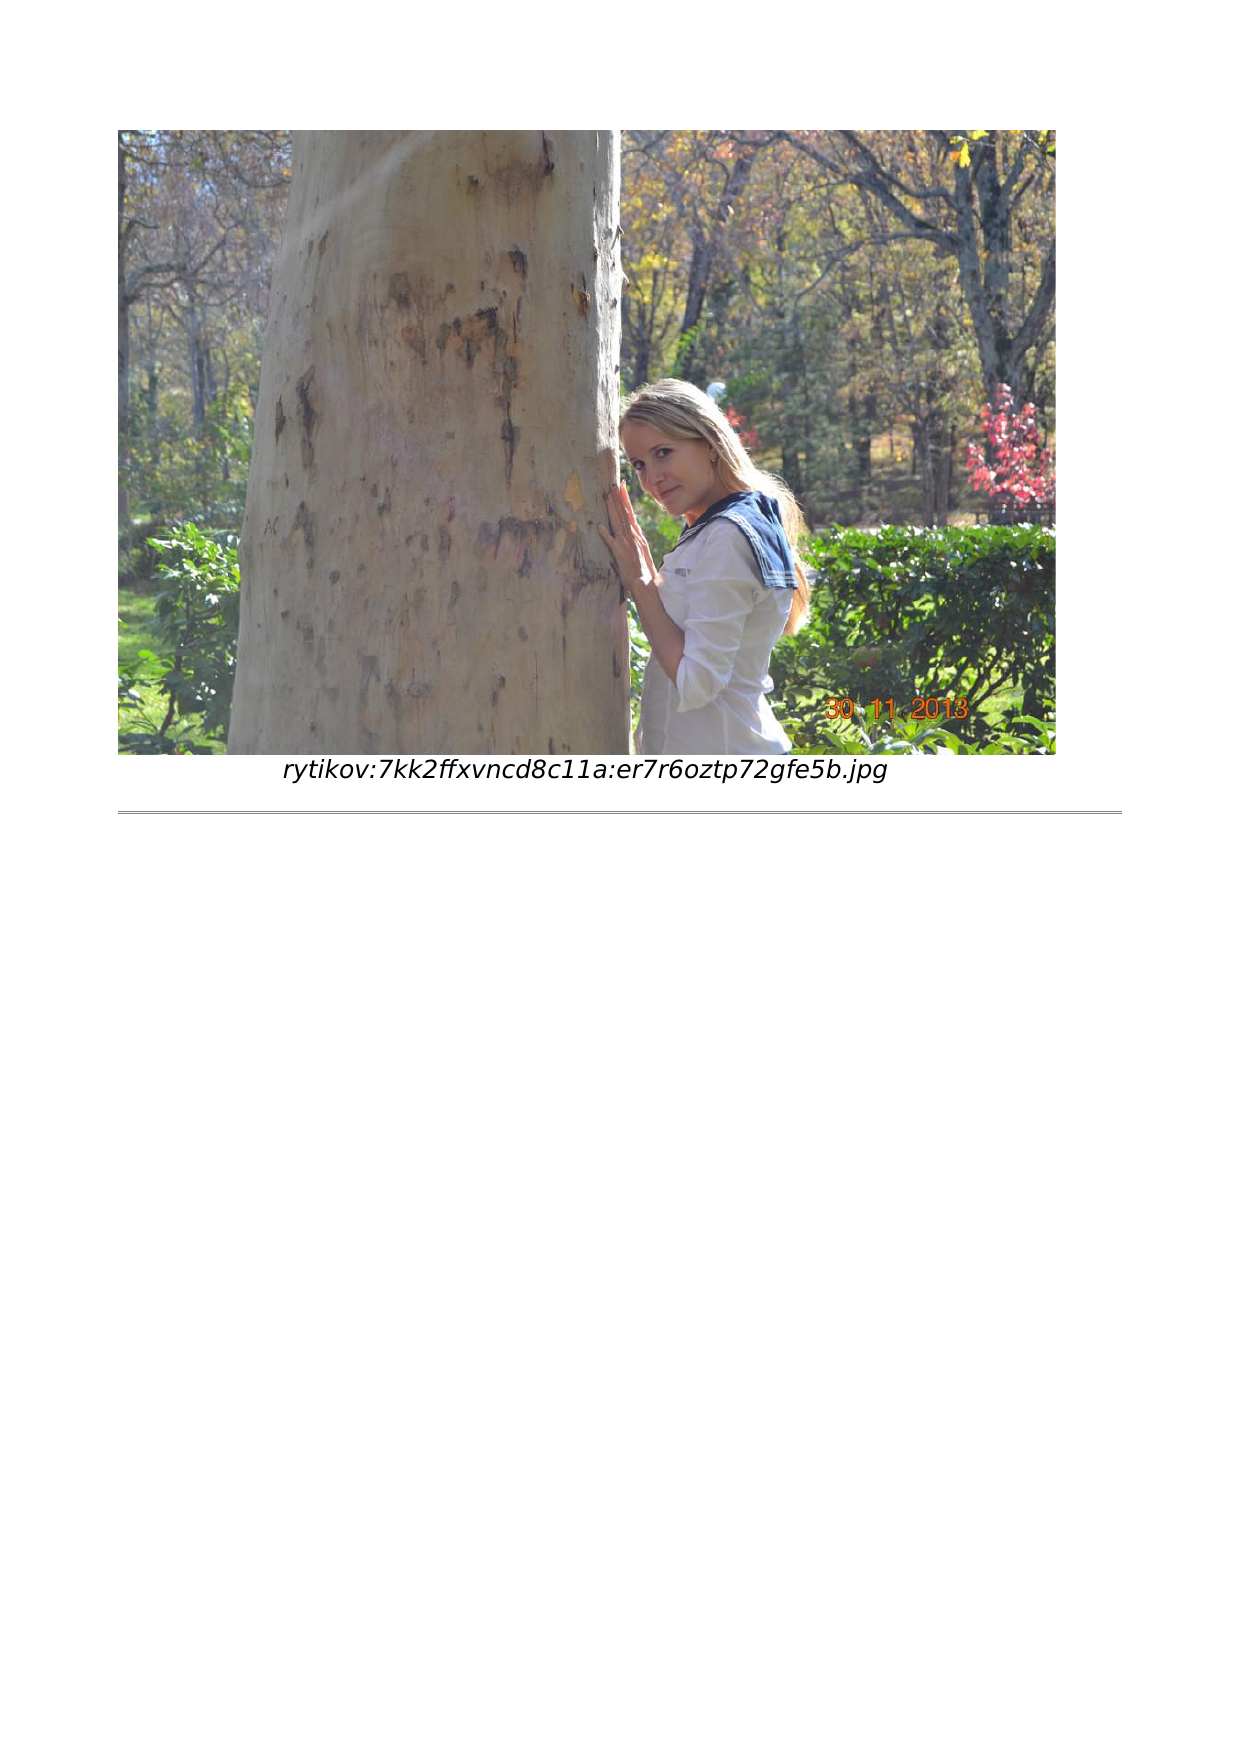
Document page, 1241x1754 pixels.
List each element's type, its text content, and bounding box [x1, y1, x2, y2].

text rytikov:7kk2ffxvncd8c11a:er7r6oztp72gfe5b.jpg [118, 755, 1056, 784]
picture [118, 130, 1056, 755]
